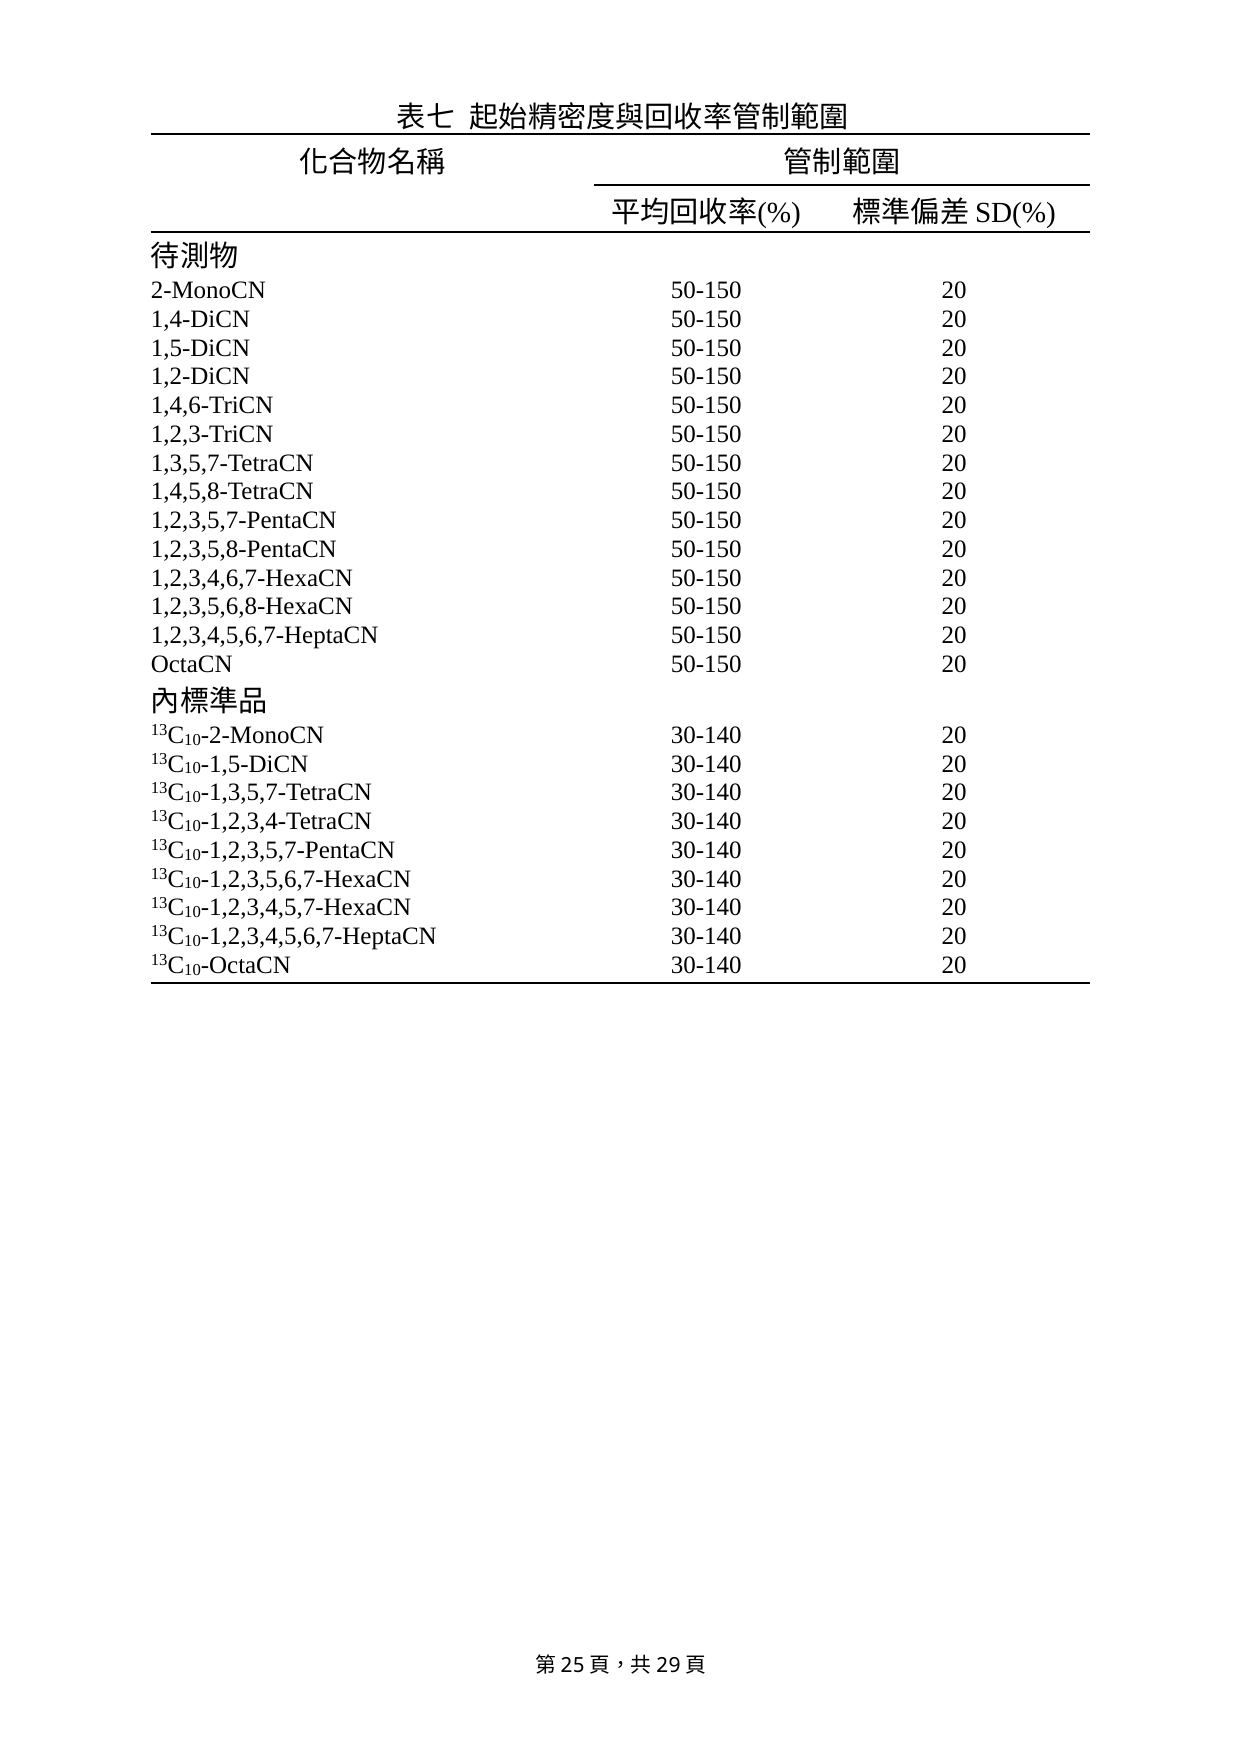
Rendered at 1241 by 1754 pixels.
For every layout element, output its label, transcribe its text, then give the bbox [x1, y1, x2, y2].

table_cell 13C10-1,2,3,5,6,7-HexaCN [151, 864, 594, 892]
table_cell 50-150 [594, 620, 818, 649]
table_cell 13C10-1,3,5,7-TetraCN [151, 778, 594, 806]
table_cell 50-150 [594, 505, 818, 534]
table_cell 20 [818, 505, 1089, 534]
table_cell 30-140 [594, 720, 818, 749]
table_cell [594, 233, 818, 275]
table_cell 20 [818, 950, 1089, 982]
table_cell 50-150 [594, 649, 818, 678]
table_cell 50-150 [594, 390, 818, 419]
table_cell 20 [818, 419, 1089, 448]
table_cell 30-140 [594, 893, 818, 921]
table_cell 1,2,3,5,8-PentaCN [151, 534, 594, 563]
table_cell 20 [818, 448, 1089, 476]
table_cell 1,2,3,4,5,6,7-HeptaCN [151, 620, 594, 649]
table_cell 20 [818, 749, 1089, 777]
table_cell [594, 678, 818, 720]
table_cell 2-MonoCN [151, 275, 594, 304]
table_cell 平均回收率(%) [594, 186, 818, 231]
table_cell 20 [818, 476, 1089, 505]
table_cell 20 [818, 304, 1089, 333]
table_cell 13C10-1,2,3,4,5,7-HexaCN [151, 893, 594, 921]
table_cell 20 [818, 921, 1089, 950]
table_cell 1,5-DiCN [151, 333, 594, 361]
table_cell 20 [818, 720, 1089, 749]
table_cell 待測物 [151, 233, 594, 275]
table_cell 20 [818, 806, 1089, 835]
table_cell [818, 678, 1089, 720]
table_cell 1,4,6-TriCN [151, 390, 594, 419]
table_cell 30-140 [594, 950, 818, 982]
table_header 管制範圍 [594, 135, 1089, 183]
table_cell 20 [818, 835, 1089, 864]
table_cell 1,3,5,7-TetraCN [151, 448, 594, 476]
text 表七 起始精密度與回收率管制範圍 [148, 104, 1092, 133]
table_cell 13C10-OctaCN [151, 950, 594, 982]
table_cell 20 [818, 649, 1089, 678]
table_cell 1,2,3,4,6,7-HexaCN [151, 563, 594, 591]
table_cell 50-150 [594, 534, 818, 563]
table_cell 13C10-1,2,3,4,5,6,7-HeptaCN [151, 921, 594, 950]
table_cell 20 [818, 534, 1089, 563]
table_cell 13C10-1,2,3,5,7-PentaCN [151, 835, 594, 864]
table_cell 1,4-DiCN [151, 304, 594, 333]
table_cell 20 [818, 275, 1089, 304]
table_cell 30-140 [594, 864, 818, 892]
table_cell 30-140 [594, 835, 818, 864]
table_cell 20 [818, 591, 1089, 620]
table_cell 1,2,3,5,7-PentaCN [151, 505, 594, 534]
table_cell 30-140 [594, 921, 818, 950]
table_cell 20 [818, 333, 1089, 361]
table_cell 30-140 [594, 749, 818, 777]
table_cell 50-150 [594, 419, 818, 448]
table_cell 50-150 [594, 476, 818, 505]
table_cell OctaCN [151, 649, 594, 678]
table_cell 13C10-1,5-DiCN [151, 749, 594, 777]
table_cell 1,2,3,5,6,8-HexaCN [151, 591, 594, 620]
table_cell [818, 233, 1089, 275]
table_cell 50-150 [594, 361, 818, 390]
table_cell 1,2-DiCN [151, 361, 594, 390]
table_cell 1,4,5,8-TetraCN [151, 476, 594, 505]
table_cell 20 [818, 563, 1089, 591]
table_cell 20 [818, 361, 1089, 390]
table_cell 50-150 [594, 563, 818, 591]
table_cell 20 [818, 778, 1089, 806]
table_cell 1,2,3-TriCN [151, 419, 594, 448]
table_cell 50-150 [594, 304, 818, 333]
table_cell 13C10-2-MonoCN [151, 720, 594, 749]
table_cell 50-150 [594, 591, 818, 620]
table_cell 50-150 [594, 275, 818, 304]
table_cell 20 [818, 864, 1089, 892]
table_cell 20 [818, 390, 1089, 419]
table_cell 30-140 [594, 806, 818, 835]
table_header 化合物名稱 [151, 135, 594, 231]
table_cell 20 [818, 620, 1089, 649]
table_cell 50-150 [594, 448, 818, 476]
table_cell 20 [818, 893, 1089, 921]
table_cell 50-150 [594, 333, 818, 361]
table_cell 13C10-1,2,3,4-TetraCN [151, 806, 594, 835]
table_cell 30-140 [594, 778, 818, 806]
table_cell 標準偏差SD(%) [818, 186, 1089, 231]
table_cell 內標準品 [151, 678, 594, 720]
